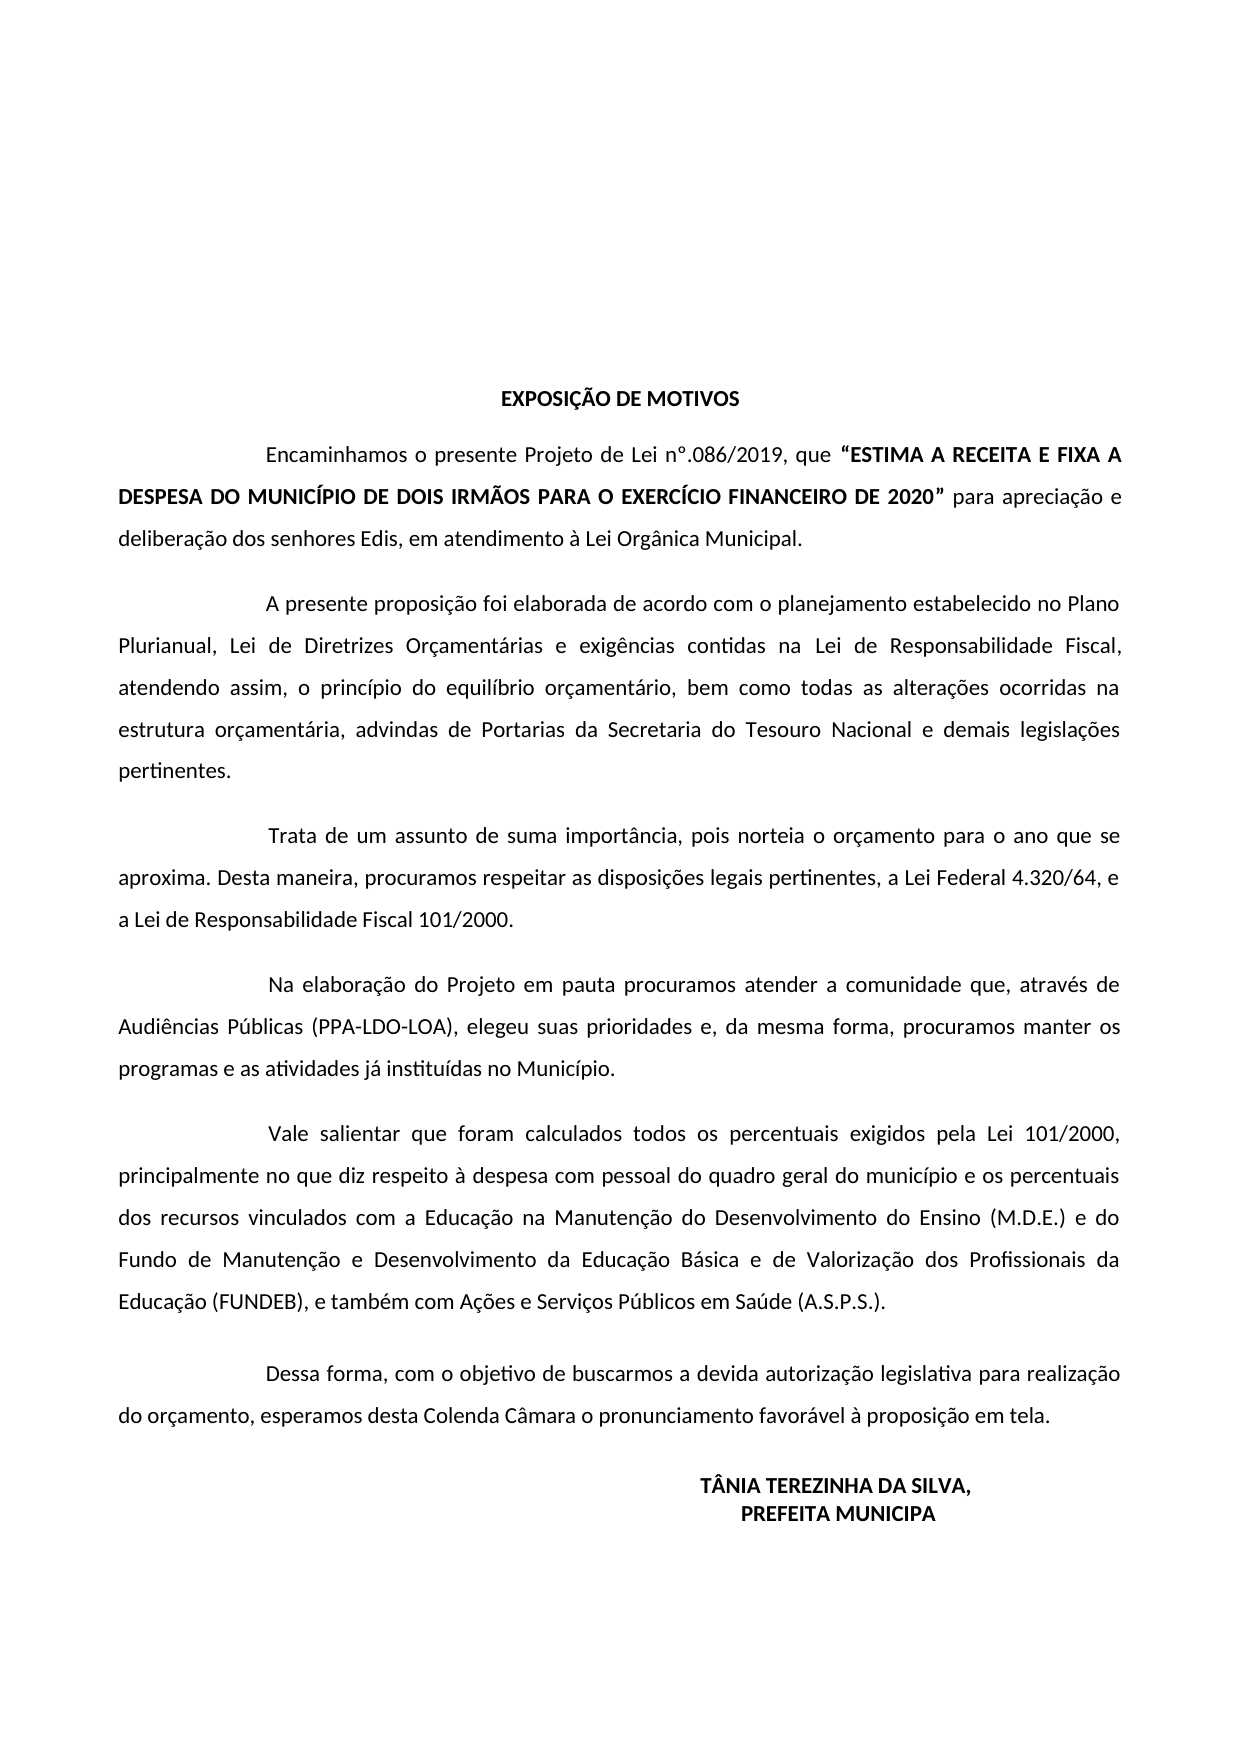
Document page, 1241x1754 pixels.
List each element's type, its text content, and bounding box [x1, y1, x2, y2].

text Na elaboração do Projeto em pauta procuramos atender a comunidade que, através de Audiências Públicas (PPA-LDO-LOA), elegeu suas prioridades e, da mesma forma, procuramos manter os programas e as atividades já instituídas no Município. [118, 970, 1122, 1082]
text Vale salientar que foram calculados todos os percentuais exigidos pela Lei 101/2000, principalmente no que diz respeito à despesa com pessoal do quadro geral do município e os percentuais dos recursos vinculados com a Educação na Manutenção do Desenvolvimento do Ensino (M.D.E.) e do Fundo de Manutenção e Desenvolvimento da Educação Básica e de Valorização dos Profissionais da Educação (FUNDEB), e também com Ações e Serviços Públicos em Saúde (A.S.P.S.). [118, 1119, 1122, 1315]
text Trata de um assunto de suma importância, pois norteia o orçamento para o ano que se aproxima. Desta maneira, procuramos respeitar as disposições legais pertinentes, a Lei Federal 4.320/64, e a Lei de Responsabilidade Fiscal 101/2000. [118, 822, 1122, 933]
text Encaminhamos o presente Projeto de Lei nº.086/2019, que “ESTIMA A RECEITA E FIXA A DESPESA DO MUNICÍPIO DE DOIS IRMÃOS PARA O EXERCÍCIO FINANCEIRO DE 2020” para apreciação e deliberação dos senhores Edis, em atendimento à Lei Orgânica Municipal. [118, 440, 1122, 552]
table_header TÂNIA TEREZINHA DA SILVA, PREFEITA MUNICIPA [111, 1444, 1240, 1528]
text A presente proposição foi elaborada de acordo com o planejamento estabelecido no Plano Plurianual, Lei de Diretrizes Orçamentárias e exigências contidas na Lei de Responsabilidade Fiscal, atendendo assim, o princípio do equilíbrio orçamentário, bem como todas as alterações ocorridas na estrutura orçamentária, advindas de Portarias da Secretaria do Tesouro Nacional e demais legislações pertinentes. [118, 589, 1122, 785]
text EXPOSIÇÃO DE MOTIVOS [118, 384, 1122, 412]
text Dessa forma, com o objetivo de buscarmos a devida autorização legislativa para realização do orçamento, esperamos desta Colenda Câmara o pronunciamento favorável à proposição em tela. [118, 1359, 1122, 1429]
